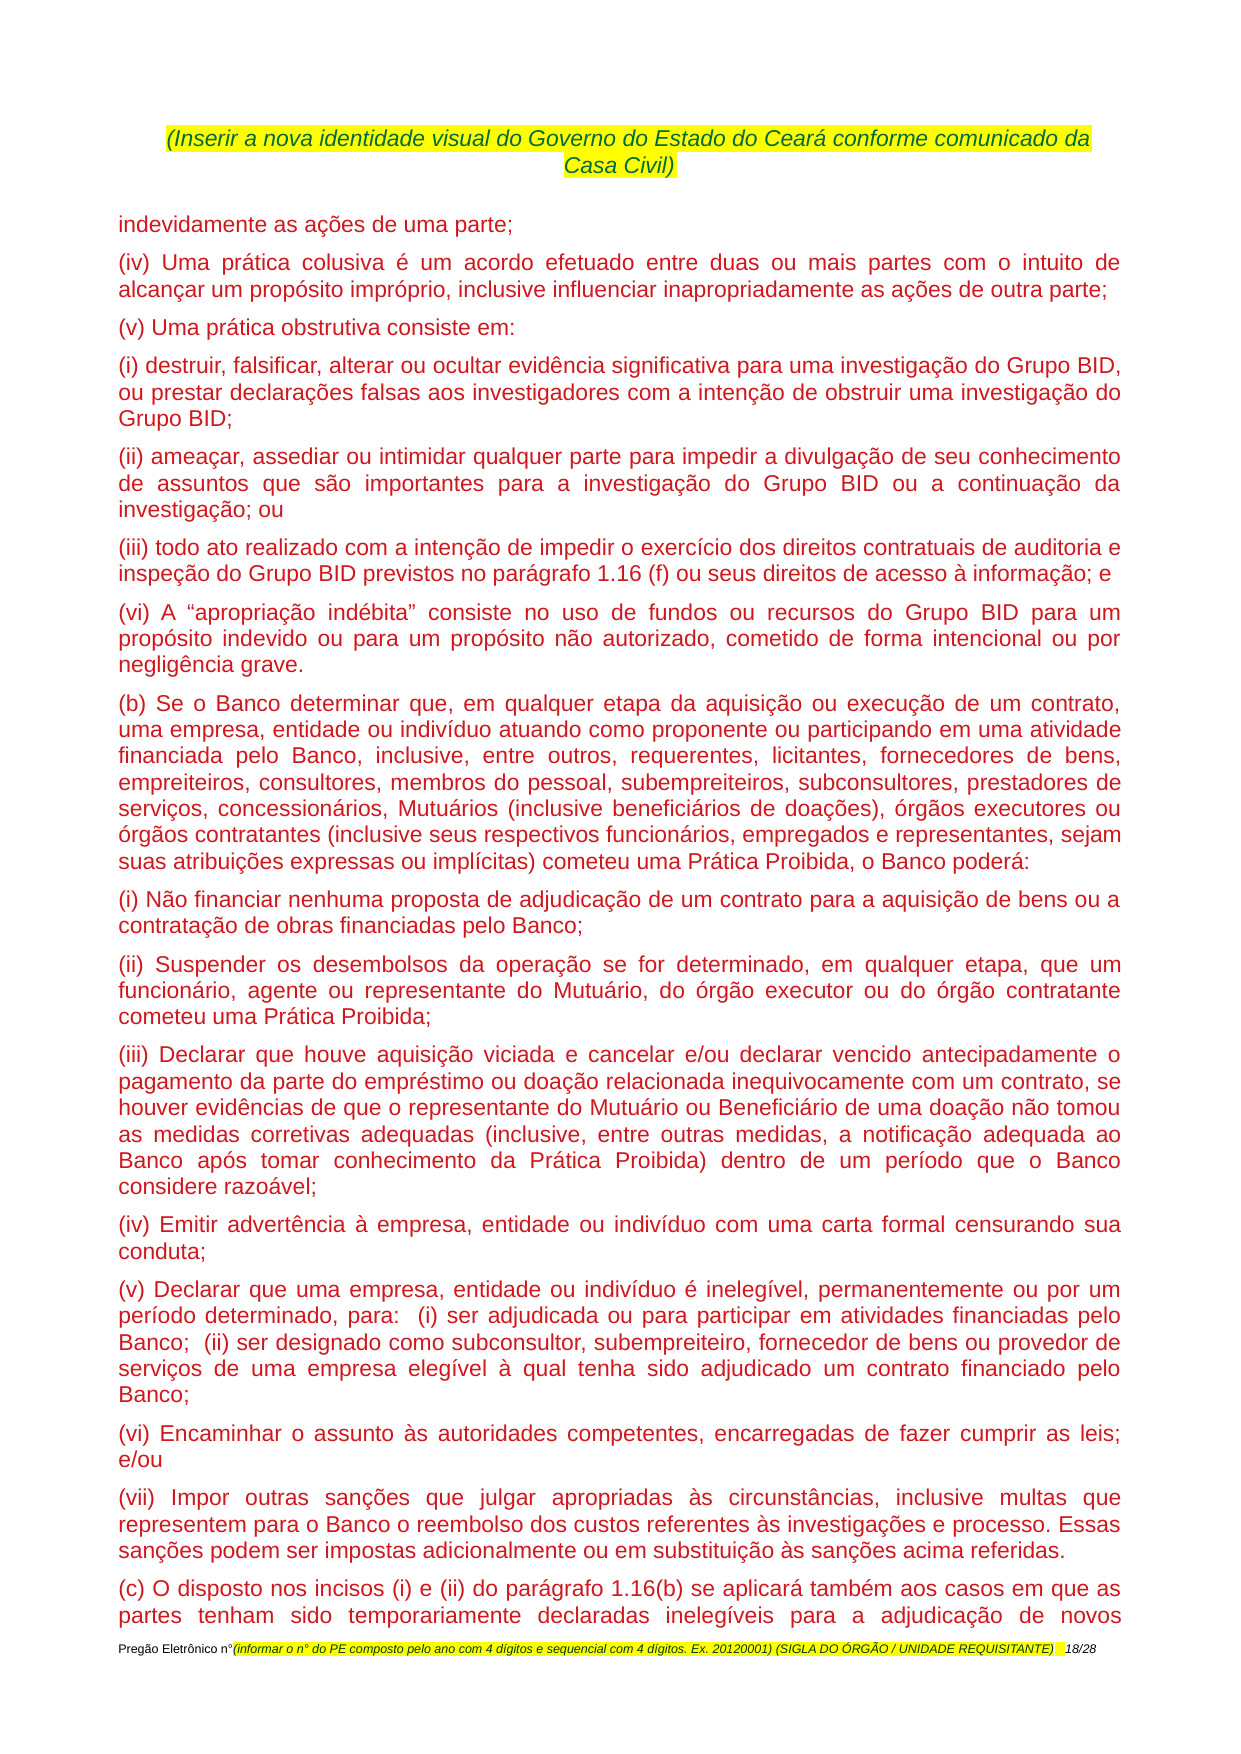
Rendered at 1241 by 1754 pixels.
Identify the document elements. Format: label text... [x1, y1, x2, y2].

text indevidamente as ações de uma parte; [118, 211, 1122, 237]
text (iii) Declarar que houve aquisição viciada e cancelar e/ou declarar vencido antecipadamente o pagamento da parte do empréstimo ou doação relacionada inequivocamente com um contrato, se houver evidências de que o representante do Mutuário ou Beneficiário de uma doação não tomou as medidas corretivas adequadas (inclusive, entre outras medidas, a notificação adequada ao Banco após tomar conhecimento da Prática Proibida) dentro de um período que o Banco considere razoável; [118, 1041, 1122, 1199]
text (c) O disposto nos incisos (i) e (ii) do parágrafo 1.16(b) se aplicará também aos casos em que as partes tenham sido temporariamente declaradas inelegíveis para a adjudicação de novos [118, 1575, 1122, 1628]
text (i) destruir, falsificar, alterar ou ocultar evidência significativa para uma investigação do Grupo BID, ou prestar declarações falsas aos investigadores com a intenção de obstruir uma investigação do Grupo BID; [118, 352, 1122, 431]
text (i) Não financiar nenhuma proposta de adjudicação de um contrato para a aquisição de bens ou a contratação de obras financiadas pelo Banco; [118, 886, 1122, 939]
text (vi) A “apropriação indébita” consiste no uso de fundos ou recursos do Grupo BID para um propósito indevido ou para um propósito não autorizado, cometido de forma intencional ou por negligência grave. [118, 599, 1122, 678]
text (v) Declarar que uma empresa, entidade ou indivíduo é inelegível, permanentemente ou por um período determinado, para: (i) ser adjudicada ou para participar em atividades financiadas pelo Banco; (ii) ser designado como subconsultor, subempreiteiro, fornecedor de bens ou provedor de serviços de uma empresa elegível à qual tenha sido adjudicado um contrato financiado pelo Banco; [118, 1276, 1122, 1408]
text (b) Se o Banco determinar que, em qualquer etapa da aquisição ou execução de um contrato, uma empresa, entidade ou indivíduo atuando como proponente ou participando em uma atividade financiada pelo Banco, inclusive, entre outros, requerentes, licitantes, fornecedores de bens, empreiteiros, consultores, membros do pessoal, subempreiteiros, subconsultores, prestadores de serviços, concessionários, Mutuários (inclusive beneficiários de doações), órgãos executores ou órgãos contratantes (inclusive seus respectivos funcionários, empregados e representantes, sejam suas atribuições expressas ou implícitas) cometeu uma Prática Proibida, o Banco poderá: [118, 689, 1122, 874]
text (v) Uma prática obstrutiva consiste em: [118, 314, 1122, 340]
text (iv) Emitir advertência à empresa, entidade ou indivíduo com uma carta formal censurando sua conduta; [118, 1211, 1122, 1264]
text (ii) Suspender os desembolsos da operação se for determinado, em qualquer etapa, que um funcionário, agente ou representante do Mutuário, do órgão executor ou do órgão contratante cometeu uma Prática Proibida; [118, 951, 1122, 1029]
text (iii) todo ato realizado com a intenção de impedir o exercício dos direitos contratuais de auditoria e inspeção do Grupo BID previstos no parágrafo 1.16 (f) ou seus direitos de acesso à informação; e [118, 534, 1122, 587]
text (iv) Uma prática colusiva é um acordo efetuado entre duas ou mais partes com o intuito de alcançar um propósito impróprio, inclusive influenciar inapropriadamente as ações de outra parte; [118, 249, 1122, 302]
text (vii) Impor outras sanções que julgar apropriadas às circunstâncias, inclusive multas que representem para o Banco o reembolso dos custos referentes às investigações e processo. Essas sanções podem ser impostas adicionalmente ou em substituição às sanções acima referidas. [118, 1484, 1122, 1563]
text (vi) Encaminhar o assunto às autoridades competentes, encarregadas de fazer cumprir as leis; e/ou [118, 1420, 1122, 1472]
text (ii) ameaçar, assediar ou intimidar qualquer parte para impedir a divulgação de seu conhecimento de assuntos que são importantes para a investigação do Grupo BID ou a continuação da investigação; ou [118, 443, 1122, 522]
